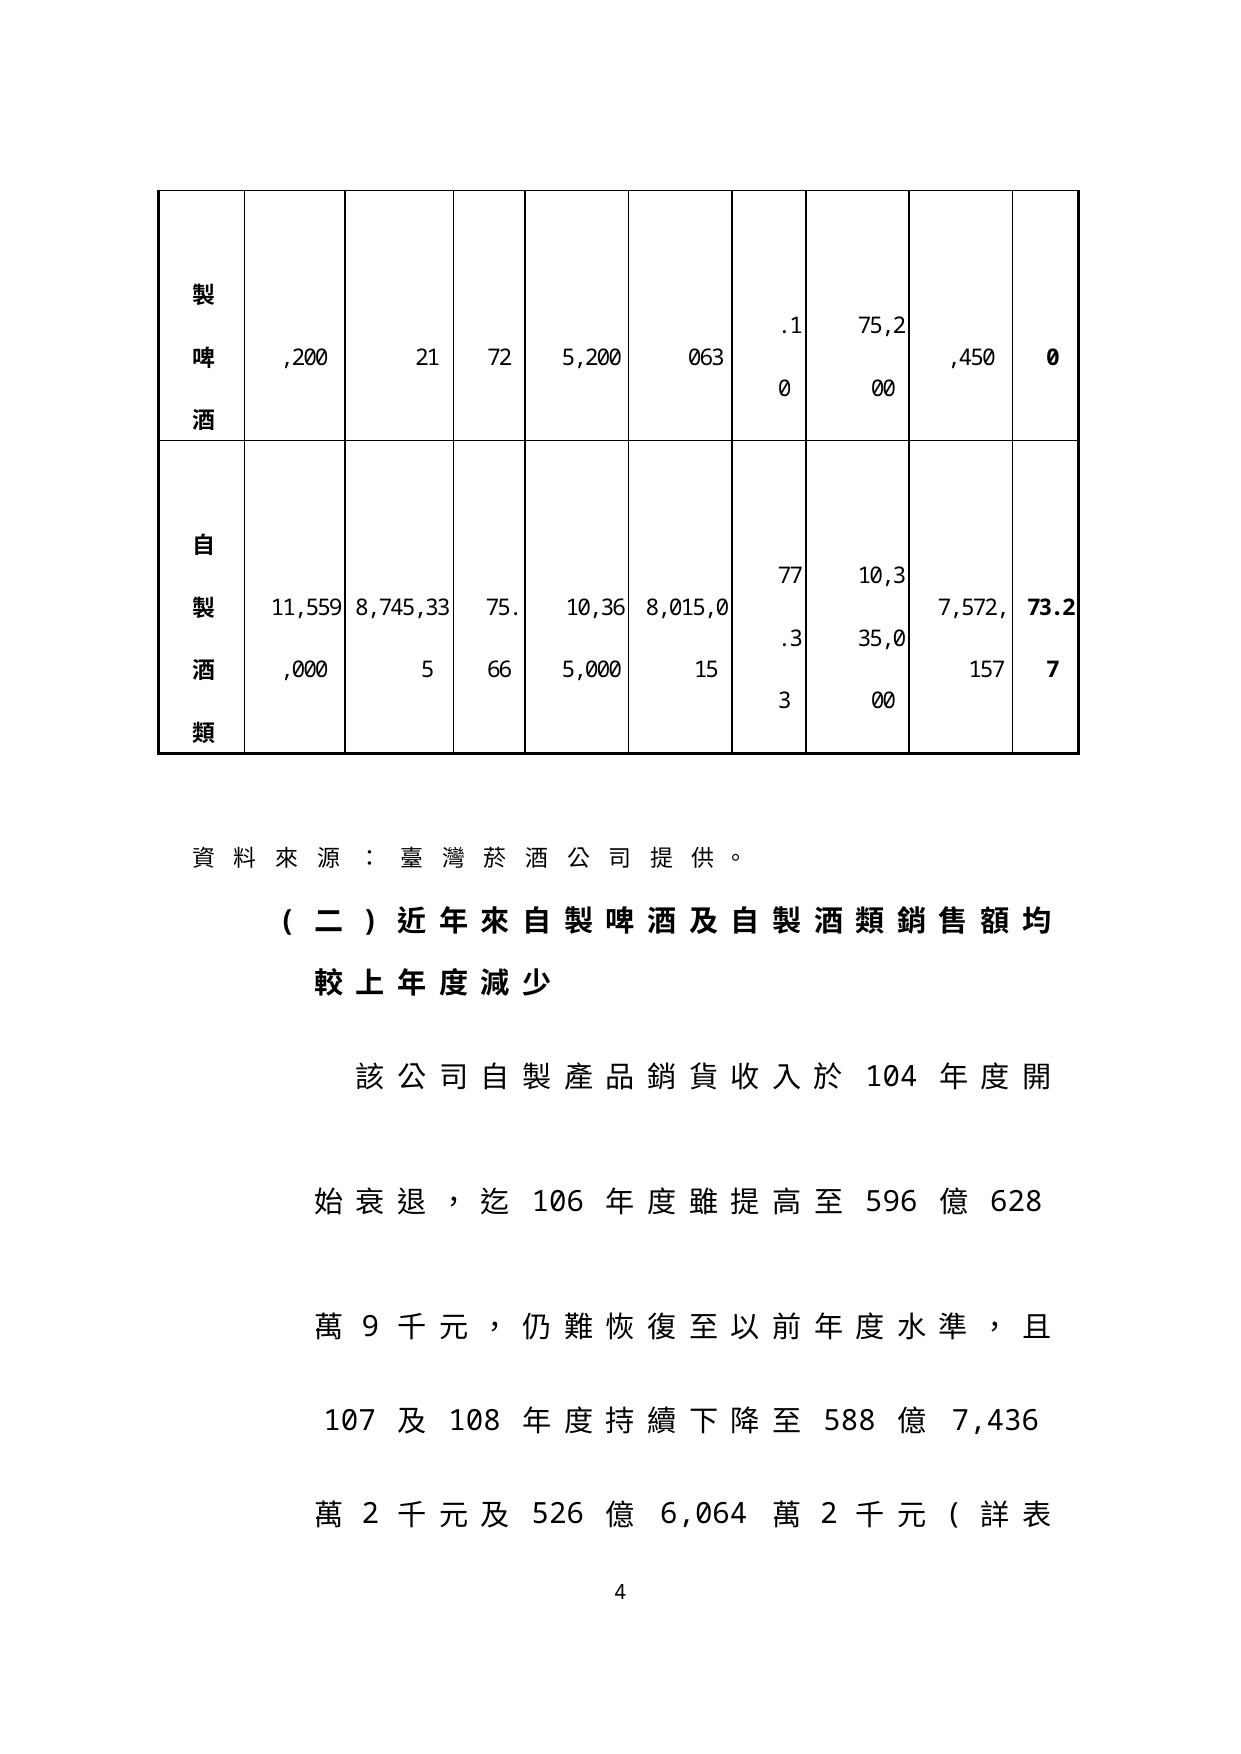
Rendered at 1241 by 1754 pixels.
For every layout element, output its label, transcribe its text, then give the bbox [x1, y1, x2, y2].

table_cell 自製酒類 [160, 441, 244, 752]
table_cell ,200 [245, 191, 344, 439]
table_cell 10,335,000 [807, 441, 908, 752]
text 該公司自製產品銷貨收入於104年度開始衰退，迄106年度雖提高至596億628萬9千元，仍難恢復至以前年度水準，且107及108年度持續下降至588億7,436萬2千元及526億6,064萬2千元(詳表 [283, 1002, 1058, 1564]
table_cell 21 [346, 191, 453, 439]
table_cell 8,745,335 [346, 441, 453, 752]
table_cell 10,365,000 [526, 441, 628, 752]
table_cell ,450 [910, 191, 1012, 439]
table_cell 0 [1013, 191, 1077, 439]
table_cell 製啤酒 [160, 191, 244, 439]
table_cell 73.27 [1013, 441, 1077, 752]
table_cell 7,572,157 [910, 441, 1012, 752]
table_cell 5,200 [526, 191, 628, 439]
table_cell .10 [733, 191, 805, 439]
table_cell 063 [629, 191, 731, 439]
text 資料來源：臺灣菸酒公司提供。 [155, 814, 1058, 877]
table_cell 11,559,000 [245, 441, 344, 752]
text (二)近年來自製啤酒及自製酒類銷售額均較上年度減少 [242, 877, 1058, 1002]
table_cell 72 [454, 191, 524, 439]
table_cell 75.66 [454, 441, 524, 752]
table_cell 77.33 [733, 441, 805, 752]
table_cell 8,015,015 [629, 441, 731, 752]
table_cell 75,200 [807, 191, 908, 439]
